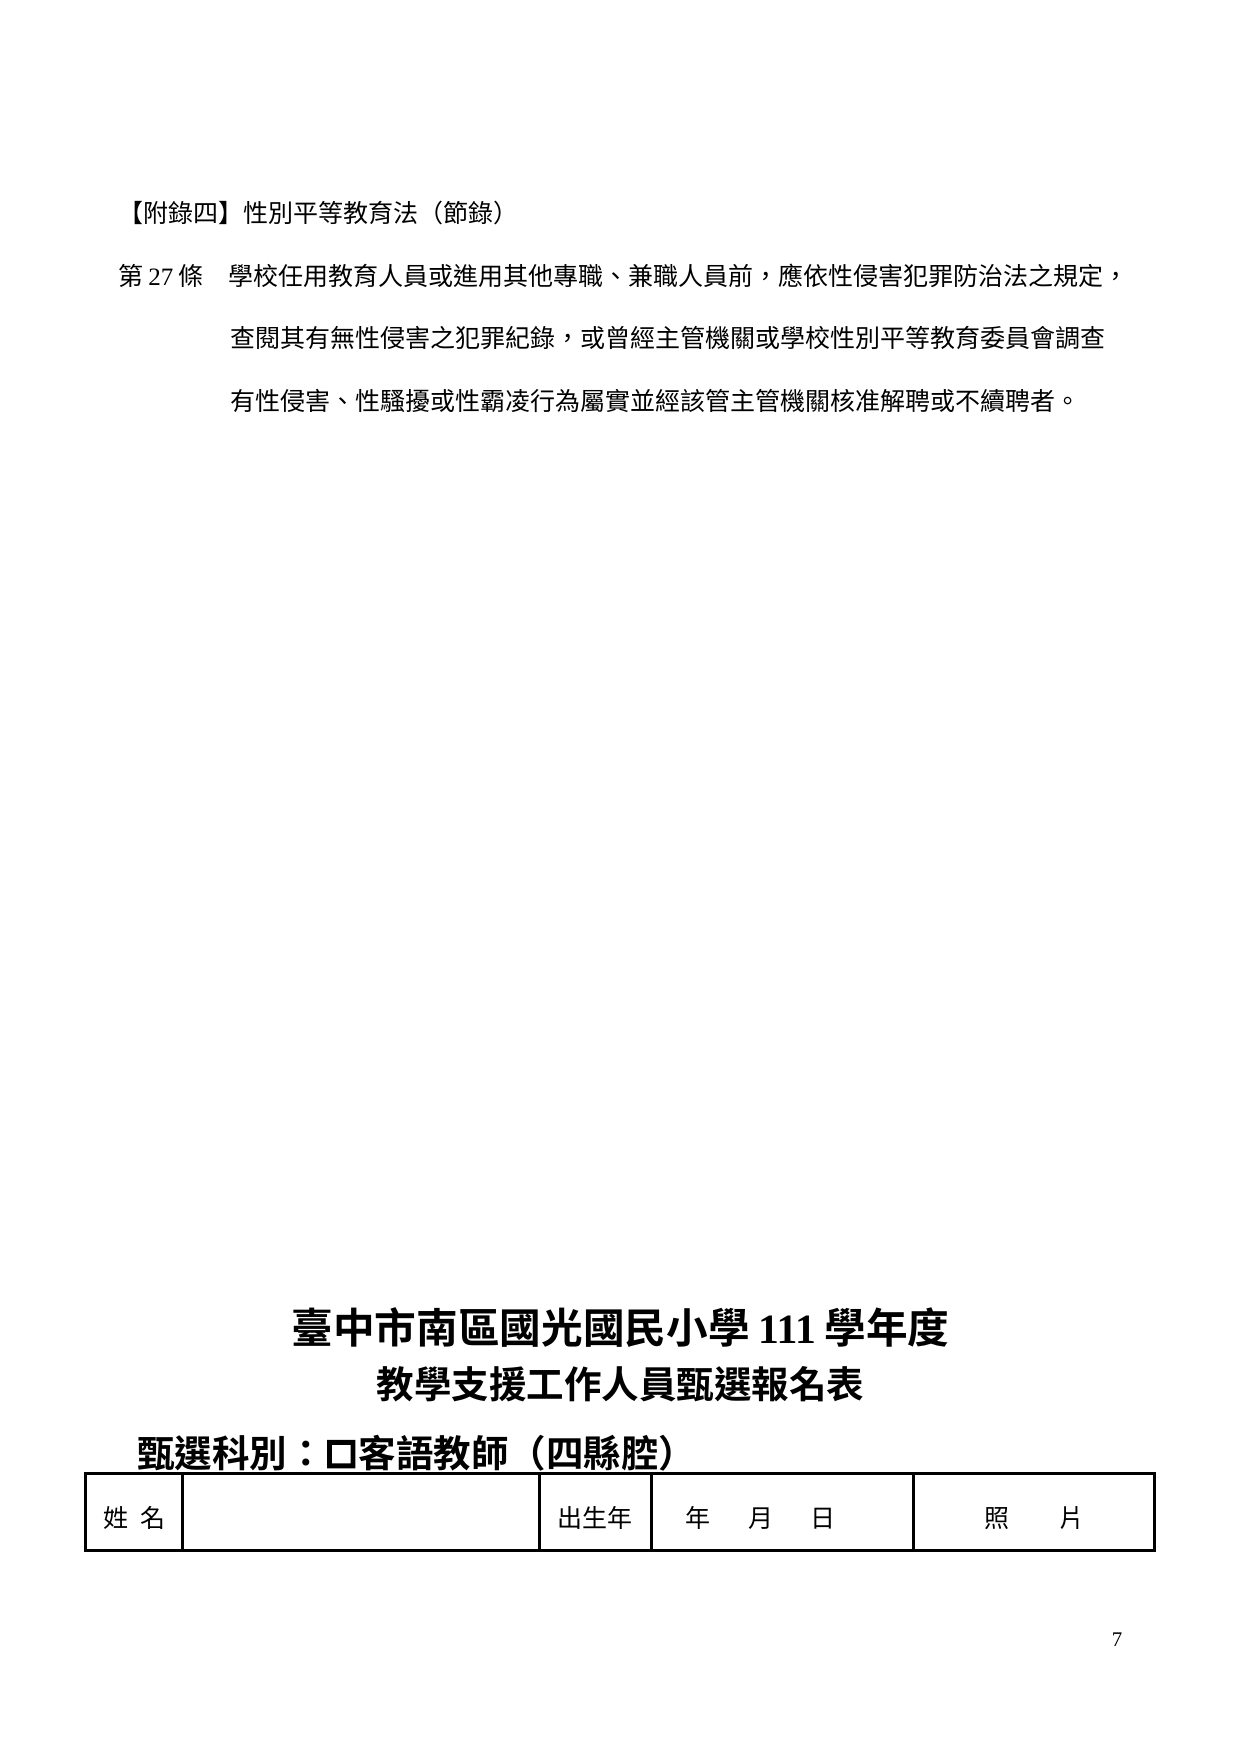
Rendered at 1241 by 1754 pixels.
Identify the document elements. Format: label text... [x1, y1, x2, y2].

table_header 姓 名 [87, 1475, 181, 1549]
text 甄選科別：客語教師（四縣腔） [137, 1410, 1122, 1472]
table_header 出生年月 日 [541, 1475, 650, 1549]
table_header [184, 1475, 538, 1549]
text 第27條 學校任用教育人員或進用其他專職、兼職人員前，應依性侵害犯罪防治法之規定，查閱其有無性侵害之犯罪紀錄，或曾經主管機關或學校性別平等教育委員會調查有性侵害、性騷擾或性霸凌行為屬實並經該管主管機關核准解聘或不續聘者。 [118, 233, 1122, 420]
text 臺中市南區國光國民小學111學年度 [118, 1295, 1122, 1355]
text 【附錄四】性別平等教育法（節錄） [118, 170, 1122, 233]
table_header 年 月 日 [653, 1475, 912, 1549]
text 教學支援工作人員甄選報名表 [118, 1355, 1122, 1410]
table_header 照 片 [915, 1475, 1153, 1549]
